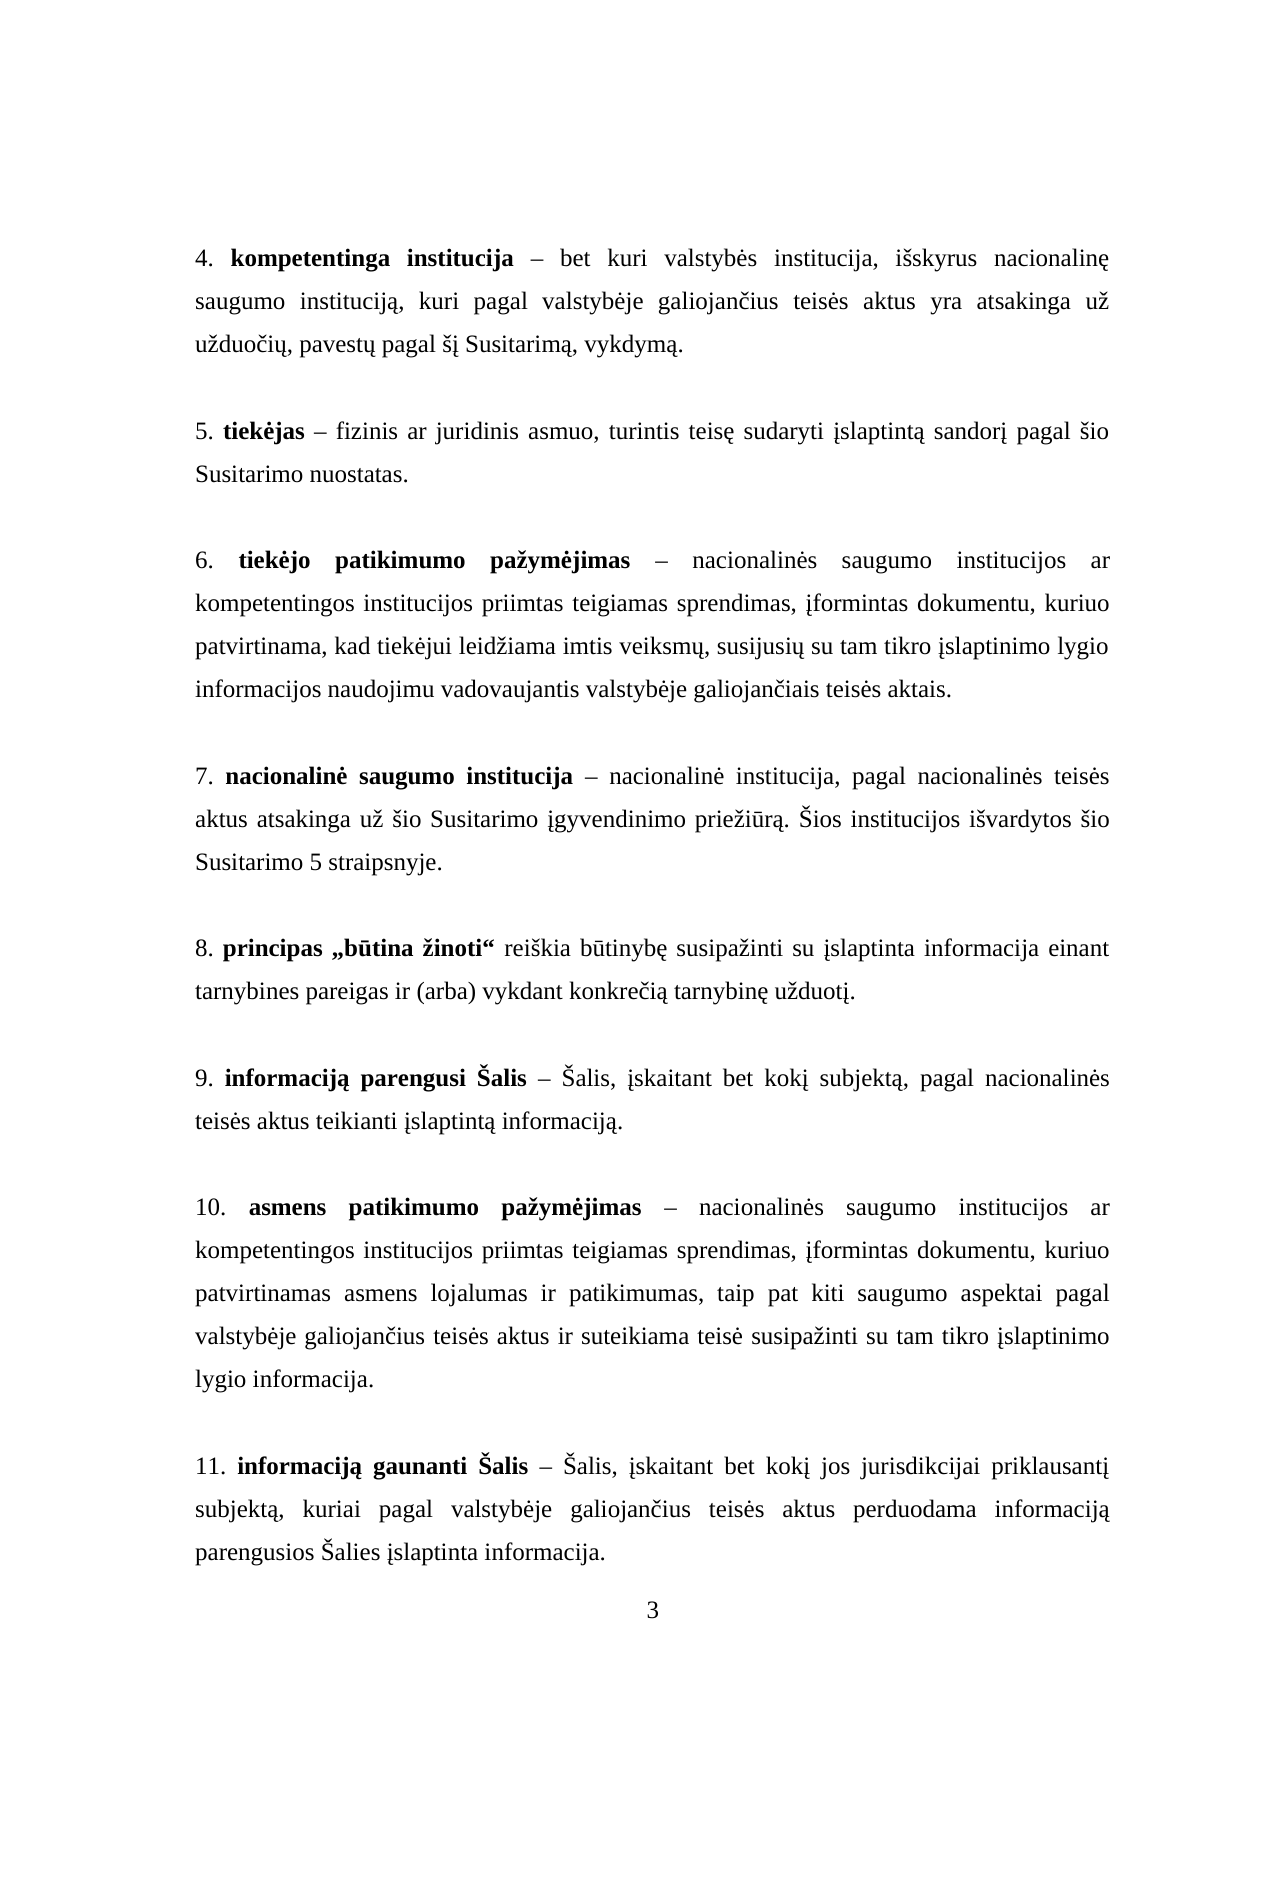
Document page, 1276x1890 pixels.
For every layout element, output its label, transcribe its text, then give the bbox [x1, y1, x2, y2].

text 5. tiekėjas – fizinis ar juridinis asmuo, turintis teisę sudaryti įslaptintą sandorį pagal šio Susitarimo nuostatas. [195, 416, 1110, 488]
text 8. principas „būtina žinoti“ reiškia būtinybę susipažinti su įslaptinta informacija einant tarnybines pareigas ir (arba) vykdant konkrečią tarnybinę užduotį. [195, 933, 1110, 1005]
text 9. informaciją parengusi Šalis – Šalis, įskaitant bet kokį subjektą, pagal nacionalinės teisės aktus teikianti įslaptintą informaciją. [195, 1063, 1110, 1134]
text 4. kompetentinga institucija – bet kuri valstybės institucija, išskyrus nacionalinę saugumo instituciją, kuri pagal valstybėje galiojančius teisės aktus yra atsakinga už užduočių, pavestų pagal šį Susitarimą, vykdymą. [195, 243, 1110, 358]
text 10. asmens patikimumo pažymėjimas – nacionalinės saugumo institucijos ar kompetentingos institucijos priimtas teigiamas sprendimas, įformintas dokumentu, kuriuo patvirtinamas asmens lojalumas ir patikimumas, taip pat kiti saugumo aspektai pagal valstybėje galiojančius teisės aktus ir suteikiama teisė susipažinti su tam tikro įslaptinimo lygio informacija. [195, 1192, 1110, 1393]
text 6. tiekėjo patikimumo pažymėjimas – nacionalinės saugumo institucijos ar kompetentingos institucijos priimtas teigiamas sprendimas, įformintas dokumentu, kuriuo patvirtinama, kad tiekėjui leidžiama imtis veiksmų, susijusių su tam tikro įslaptinimo lygio informacijos naudojimu vadovaujantis valstybėje galiojančiais teisės aktais. [195, 545, 1110, 703]
text 11. informaciją gaunanti Šalis – Šalis, įskaitant bet kokį jos jurisdikcijai priklausantį subjektą, kuriai pagal valstybėje galiojančius teisės aktus perduodama informaciją parengusios Šalies įslaptinta informacija. [195, 1451, 1110, 1566]
text 7. nacionalinė saugumo institucija – nacionalinė institucija, pagal nacionalinės teisės aktus atsakinga už šio Susitarimo įgyvendinimo priežiūrą. Šios institucijos išvardytos šio Susitarimo 5 straipsnyje. [195, 761, 1110, 876]
